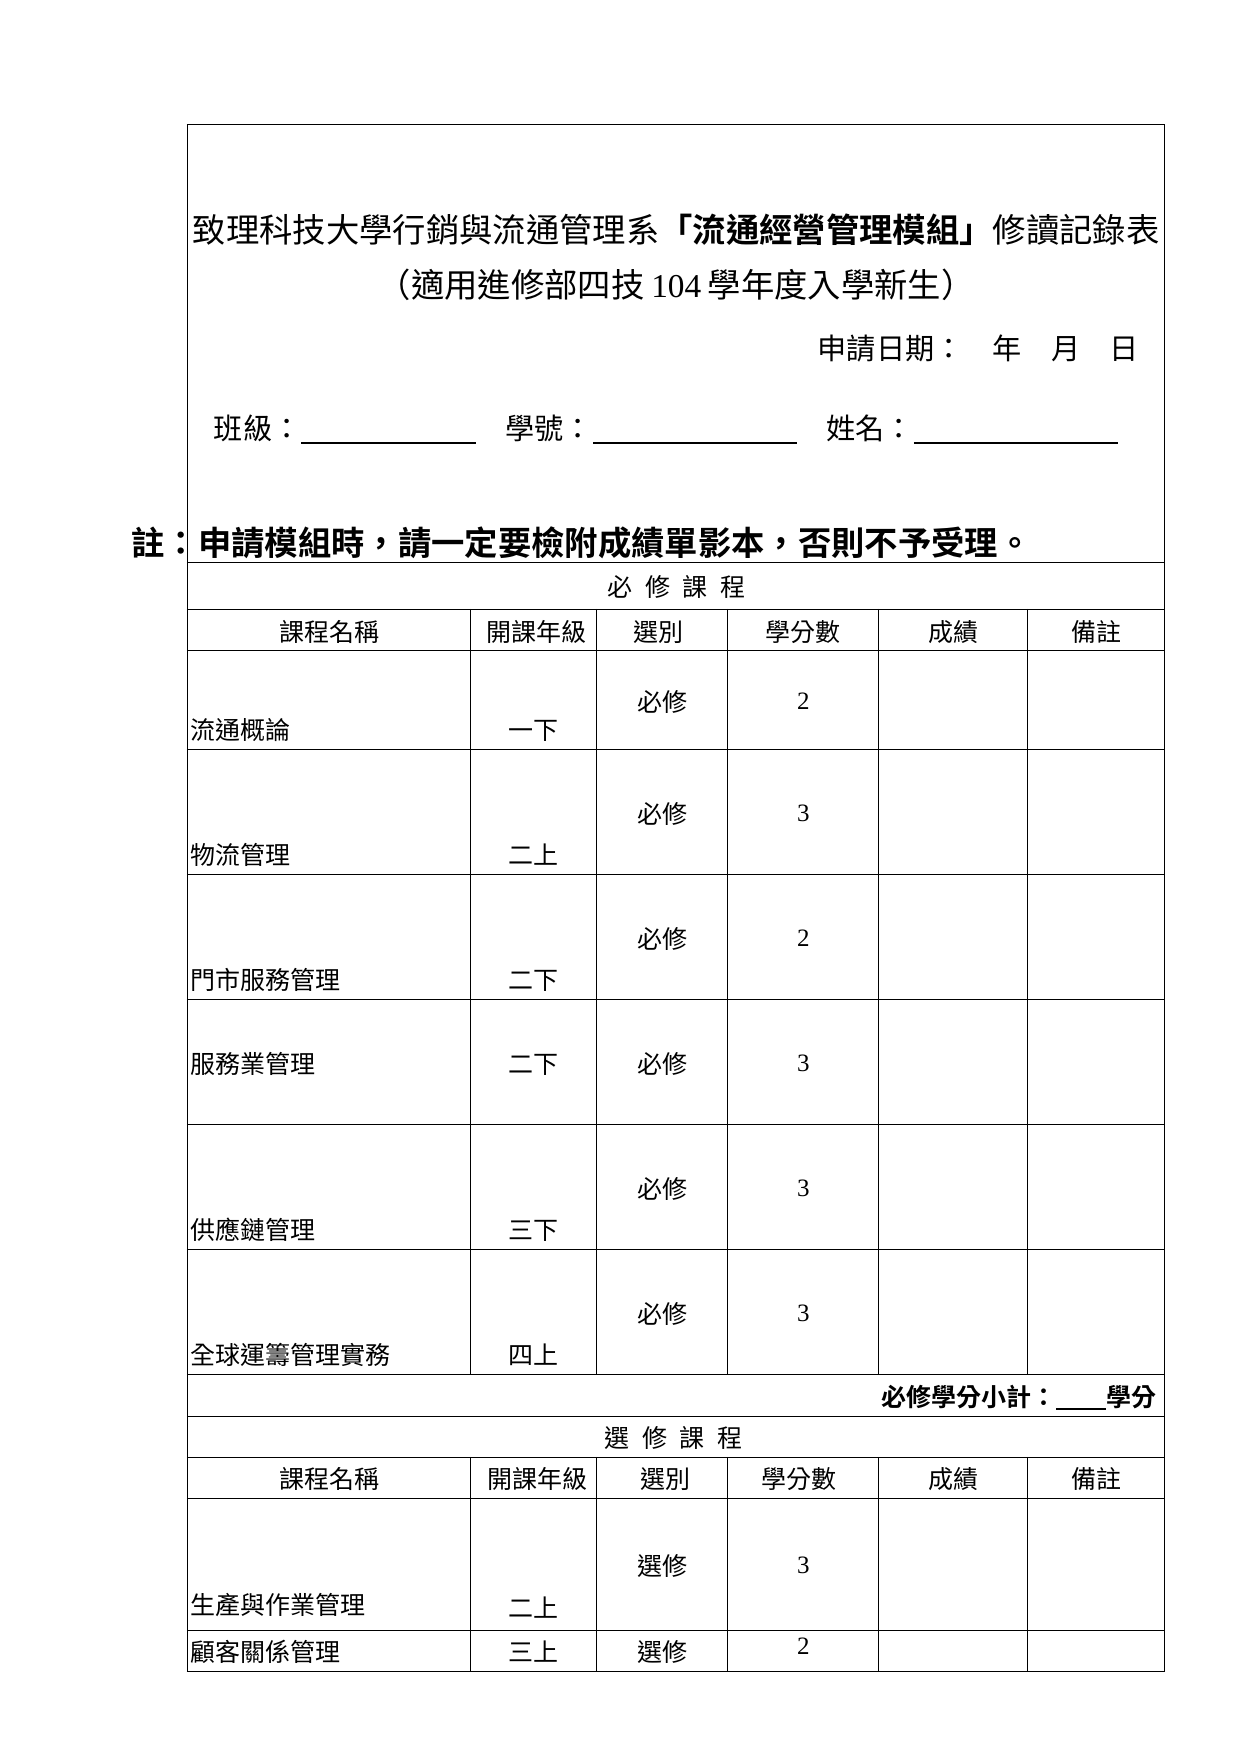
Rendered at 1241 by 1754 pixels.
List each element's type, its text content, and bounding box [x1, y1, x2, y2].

table_cell 選修 [597, 1631, 727, 1671]
table_cell 2 [728, 1631, 878, 1671]
table_cell [879, 750, 1027, 874]
table_cell 必修 [597, 1000, 727, 1124]
table_cell 物流管理 [188, 750, 470, 874]
table_cell 3 [728, 1250, 878, 1374]
table_cell 必修 [597, 875, 727, 999]
table_cell [1028, 875, 1164, 999]
table_cell 成績 [879, 610, 1027, 650]
table_cell 選修 [597, 1499, 727, 1630]
table_cell 3 [728, 1499, 878, 1630]
table_cell [1028, 1250, 1164, 1374]
table_cell [1028, 651, 1164, 749]
table_cell 服務業管理 [188, 1000, 470, 1124]
table_cell [879, 1125, 1027, 1249]
table_cell 二上 [471, 1499, 596, 1630]
table_cell 一下 [471, 651, 596, 749]
table_cell 全球運籌管理實務 [188, 1250, 470, 1374]
table_cell [879, 1631, 1027, 1671]
table_cell 選別 [597, 610, 727, 650]
table_cell 學分數 [728, 1458, 878, 1498]
table_cell 開課年級 [471, 610, 596, 650]
table_cell 必修 [597, 651, 727, 749]
table_cell 3 [728, 1000, 878, 1124]
table_cell 顧客關係管理 [188, 1631, 470, 1671]
table_cell 學分數 [728, 610, 878, 650]
table_cell 備註 [1028, 1458, 1164, 1498]
table_cell 2 [728, 875, 878, 999]
table_cell [879, 875, 1027, 999]
table_cell 三上 [471, 1631, 596, 1671]
table_cell 3 [728, 750, 878, 874]
table_cell 選 修 課 程 [188, 1417, 1164, 1457]
table_cell [879, 1000, 1027, 1124]
table_cell 備註 [1028, 610, 1164, 650]
table_cell 課程名稱 [188, 1458, 470, 1498]
table_cell 3 [728, 1125, 878, 1249]
table_cell 2 [728, 651, 878, 749]
table_cell 二上 [471, 750, 596, 874]
table_cell 成績 [879, 1458, 1027, 1498]
table_cell [1028, 1125, 1164, 1249]
table_header 致理科技大學行銷與流通管理系「流通經營管理模組」修讀記錄表 （適用進修部四技104學年度入學新生） 申請日期： 年 月 日 班級： 學號： 姓名： 註：申請模組時，請一定要檢附成績單影本，否則不予受理。 [188, 125, 1164, 562]
table_cell [879, 1250, 1027, 1374]
table_cell [1028, 1000, 1164, 1124]
table_cell [879, 651, 1027, 749]
table_cell [1028, 1631, 1164, 1671]
table_cell 門市服務管理 [188, 875, 470, 999]
table_cell [1028, 1499, 1164, 1630]
table_cell 二下 [471, 875, 596, 999]
table_cell 三下 [471, 1125, 596, 1249]
table_cell 課程名稱 [188, 610, 470, 650]
table_cell 必修 [597, 1250, 727, 1374]
table_cell 二下 [471, 1000, 596, 1124]
table_cell 選別 [597, 1458, 727, 1498]
table_cell 必 修 課 程 [188, 563, 1164, 609]
table_cell 開課年級 [471, 1458, 596, 1498]
table_cell 生產與作業管理 [188, 1499, 470, 1630]
table_cell 必修 [597, 1125, 727, 1249]
table_cell 必修 [597, 750, 727, 874]
table_cell 流通概論 [188, 651, 470, 749]
table_cell [1028, 750, 1164, 874]
table_cell 四上 [471, 1250, 596, 1374]
table_cell [879, 1499, 1027, 1630]
table_cell 必修學分小計： 學分 [188, 1375, 1164, 1416]
table_cell 供應鏈管理 [188, 1125, 470, 1249]
